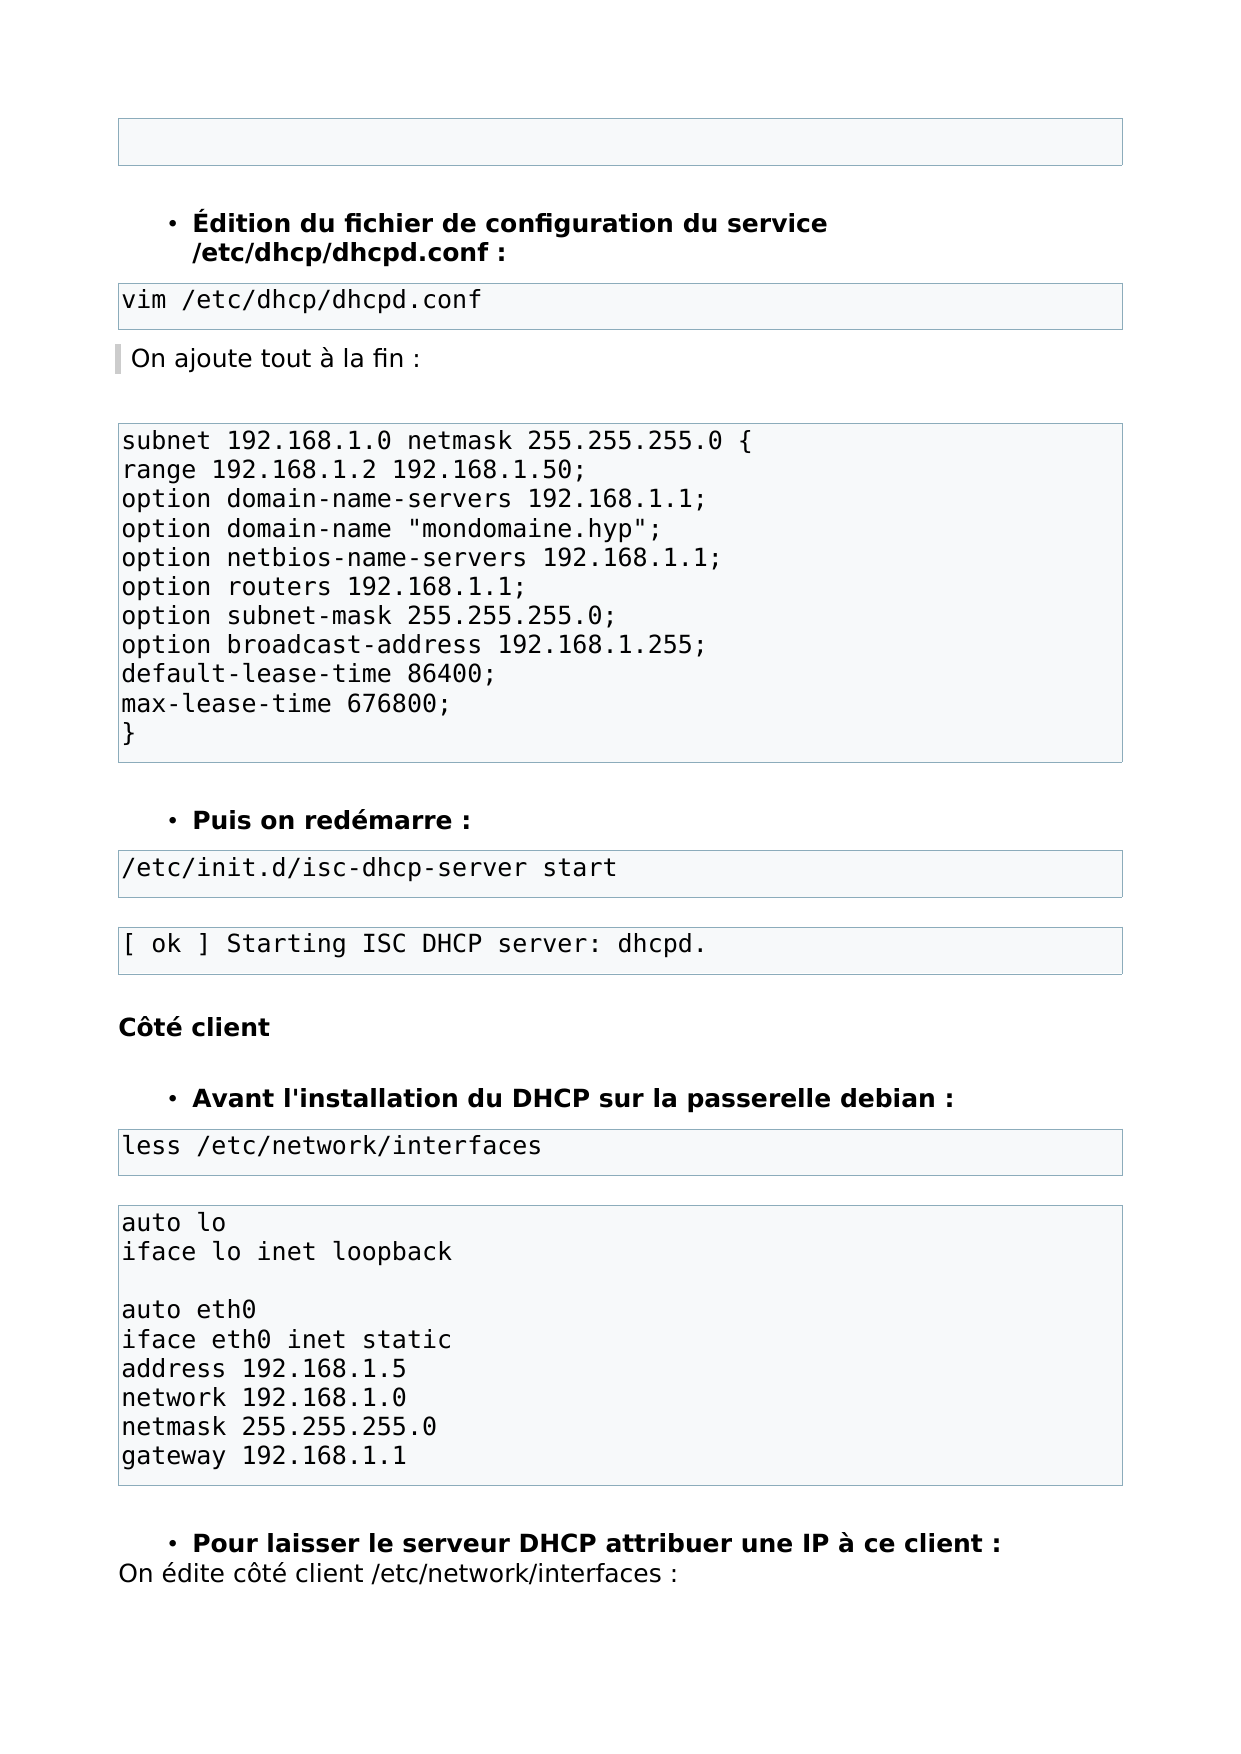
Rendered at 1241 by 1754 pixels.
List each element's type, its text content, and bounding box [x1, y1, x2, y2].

table_header [119, 119, 1122, 165]
table_header auto lo iface lo inet loopback auto eth0 iface eth0 inet static address 192.168.1.5 network 192.168.1.0 netmask 255.255.255.0 gateway 192.168.1.1 [119, 1206, 1122, 1485]
list Avant l'installation du DHCP sur la passerelle debian : [177, 1084, 1122, 1114]
list Pour laisser le serveur DHCP attribuer une IP à ce client : [177, 1530, 1122, 1559]
table_header /etc/init.d/isc-dhcp-server start [119, 851, 1122, 897]
table_header less /etc/network/interfaces [119, 1130, 1122, 1175]
subtitle Côté client [118, 1013, 1122, 1043]
table_header On ajoute tout à la fin : [121, 344, 1122, 373]
table_header vim /etc/dhcp/dhcpd.conf [119, 284, 1122, 329]
list Puis on redémarre : [177, 806, 1122, 835]
table_header subnet 192.168.1.0 netmask 255.255.255.0 { range 192.168.1.2 192.168.1.50; option domain-name-servers 192.168.1.1; option domain-name "mondomaine.hyp"; option netbios-name-servers 192.168.1.1; option routers 192.168.1.1; option subnet-mask 255.255.255.0; option broadcast-address 192.168.1.255; default-lease-time 86400; max-lease-time 676800; } [119, 424, 1122, 762]
text On édite côté client /etc/network/interfaces : [118, 1559, 1122, 1588]
table_header [ ok ] Starting ISC DHCP server: dhcpd. [119, 928, 1122, 973]
list Édition du fichier de configuration du service /etc/dhcp/dhcpd.conf : [177, 209, 1122, 268]
